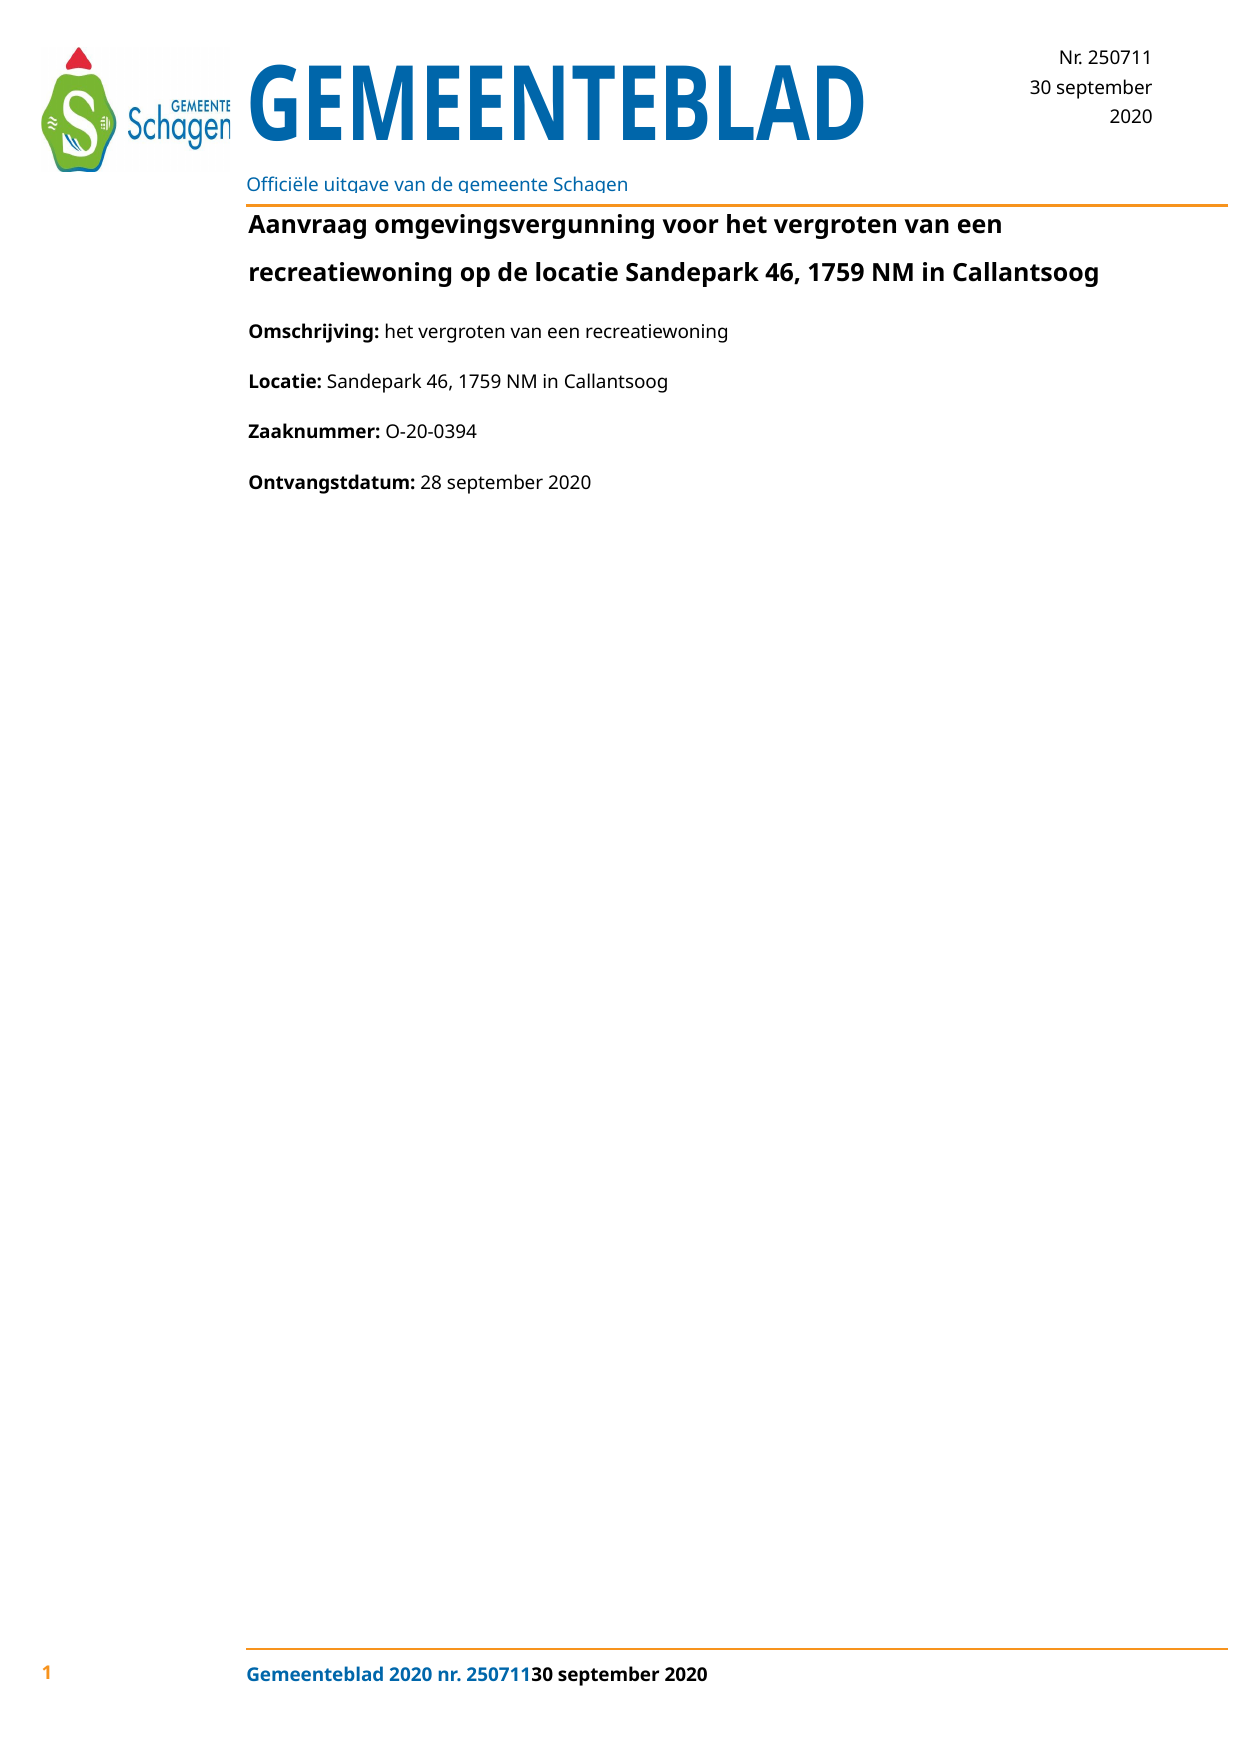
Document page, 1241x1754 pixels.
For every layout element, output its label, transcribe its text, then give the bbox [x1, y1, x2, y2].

text Aanvraag omgevingsvergunning voor het vergroten van een recreatiewoning op de locatie Sandepark 46, 1759 NM in Callantsoog [248, 207, 1152, 288]
text Ontvangstdatum: 28 september 2020 [248, 469, 1152, 495]
text Locatie: Sandepark 46, 1759 NM in Callantsoog [248, 368, 1152, 394]
text Zaaknummer: O-20-0394 [248, 419, 1152, 444]
picture [41, 47, 231, 172]
text Omschrijving: het vergroten van een recreatiewoning [248, 318, 1152, 344]
